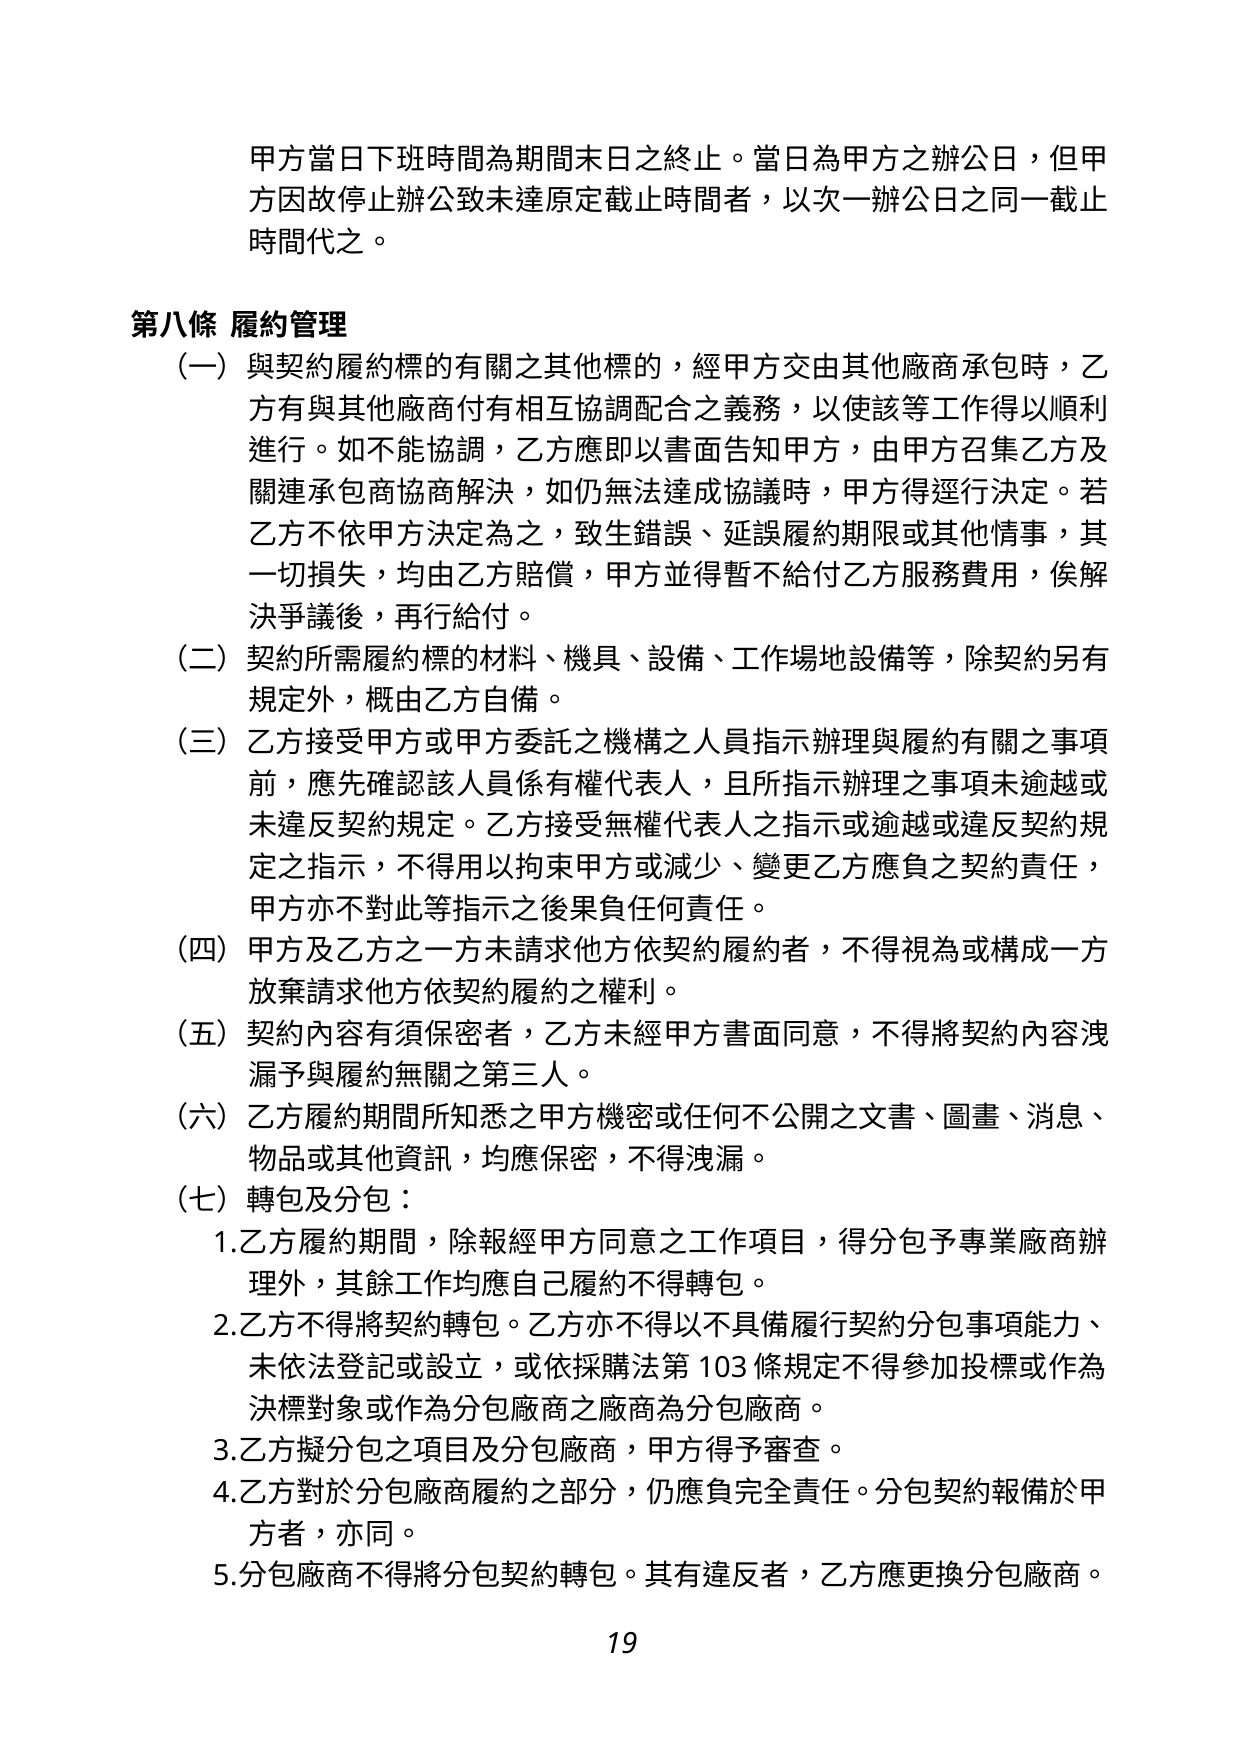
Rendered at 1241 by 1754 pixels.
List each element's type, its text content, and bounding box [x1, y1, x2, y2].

list 契約所需履約標的材料、機具、設備、工作場地設備等，除契約另有規定外，概由乙方自備。 [159, 636, 1110, 719]
list 與契約履約標的有關之其他標的，經甲方交由其他廠商承包時，乙方有與其他廠商付有相互協調配合之義務，以使該等工作得以順利進行。如不能協調，乙方應即以書面告知甲方，由甲方召集乙方及關連承包商協商解決，如仍無法達成協議時，甲方得逕行決定。若乙方不依甲方決定為之，致生錯誤、延誤履約期限或其他情事，其一切損失，均由乙方賠償，甲方並得暫不給付乙方服務費用，俟解決爭議後，再行給付。 [159, 344, 1110, 636]
list 甲方當日下班時間為期間末日之終止。當日為甲方之辦公日，但甲方因故停止辦公致未達原定截止時間者，以次一辦公日之同一截止時間代之。 [218, 136, 1110, 261]
list 甲方及乙方之一方未請求他方依契約履約者，不得視為或構成一方放棄請求他方依契約履約之權利。 [159, 927, 1110, 1011]
list 乙方擬分包之項目及分包廠商，甲方得予審查。 [213, 1427, 1108, 1469]
text 第八條 履約管理 [130, 302, 1110, 344]
list 分包廠商不得將分包契約轉包。其有違反者，乙方應更換分包廠商。 [213, 1552, 1108, 1594]
list 乙方對於分包廠商履約之部分，仍應負完全責任。分包契約報備於甲方者，亦同。 [213, 1469, 1108, 1552]
list 契約內容有須保密者，乙方未經甲方書面同意，不得將契約內容洩漏予與履約無關之第三人。 [159, 1011, 1110, 1094]
list 乙方履約期間所知悉之甲方機密或任何不公開之文書、圖畫、消息、物品或其他資訊，均應保密，不得洩漏。 [159, 1094, 1110, 1177]
list 乙方履約期間，除報經甲方同意之工作項目，得分包予專業廠商辦理外，其餘工作均應自己履約不得轉包。 [213, 1219, 1108, 1302]
list 乙方不得將契約轉包。乙方亦不得以不具備履行契約分包事項能力、未依法登記或設立，或依採購法第103條規定不得參加投標或作為決標對象或作為分包廠商之廠商為分包廠商。 [213, 1302, 1108, 1427]
list 轉包及分包： [159, 1177, 1110, 1219]
list 乙方接受甲方或甲方委託之機構之人員指示辦理與履約有關之事項前，應先確認該人員係有權代表人，且所指示辦理之事項未逾越或未違反契約規定。乙方接受無權代表人之指示或逾越或違反契約規定之指示，不得用以拘束甲方或減少、變更乙方應負之契約責任，甲方亦不對此等指示之後果負任何責任。 [159, 719, 1110, 927]
